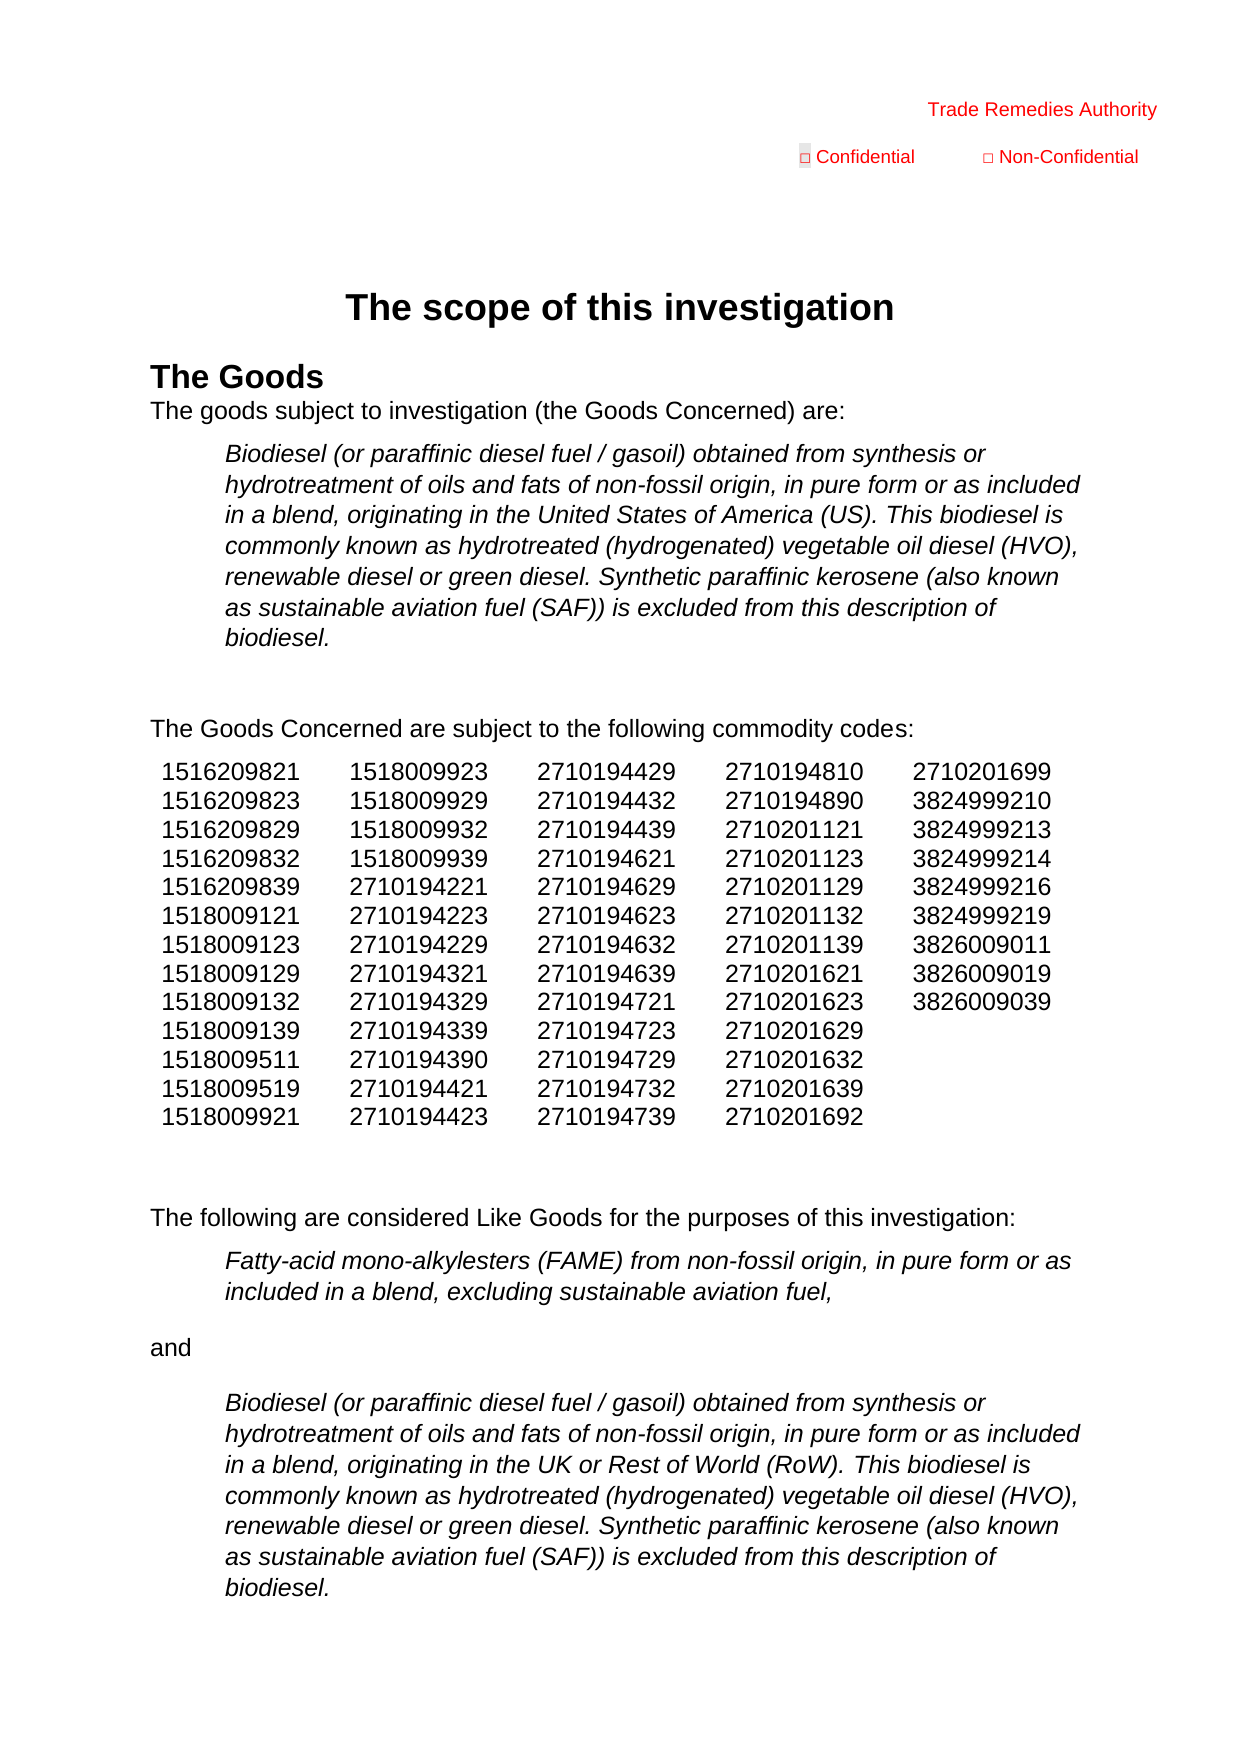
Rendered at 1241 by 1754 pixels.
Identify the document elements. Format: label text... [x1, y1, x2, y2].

table_cell 1518009939 [338, 844, 526, 872]
table_cell 2710201623 [714, 987, 901, 1016]
table_cell [901, 1045, 1089, 1073]
table_header 1518009923 [338, 757, 526, 786]
table_cell 1518009121 [150, 901, 338, 930]
subtitle The Goods [150, 357, 1090, 396]
table_cell 2710194732 [526, 1074, 713, 1102]
table_cell 2710201621 [714, 959, 901, 987]
table_cell 2710201132 [714, 901, 901, 930]
table_cell 1516209829 [150, 815, 338, 843]
table_cell 3824999216 [901, 872, 1089, 901]
table_header [385, 1131, 620, 1160]
text The following are considered Like Goods for the purposes of this investigation: [150, 1203, 1090, 1232]
table_cell 1518009519 [150, 1074, 338, 1102]
table_cell 2710194629 [526, 872, 713, 901]
table_cell 3824999210 [901, 786, 1089, 815]
table_cell [901, 1016, 1089, 1045]
table_cell 3824999214 [901, 844, 1089, 872]
table_cell 2710194229 [338, 930, 526, 958]
table_cell 1518009129 [150, 959, 338, 987]
table_cell 2710201632 [714, 1045, 901, 1073]
table_cell 2710201692 [714, 1102, 901, 1131]
table_cell 2710201123 [714, 844, 901, 872]
table_cell 2710194432 [526, 786, 713, 815]
text Biodiesel (or paraffinic diesel fuel / gasoil) obtained from synthesis or hydrotreatment of oils and fats of non-fossil origin, in pure form or as included in a blend, originating in the United States of America (US). This biodiesel is commonly known as hydrotreated (hydrogenated) vegetable oil diesel (HVO), renewable diesel or green diesel. Synthetic paraffinic kerosene (also known as sustainable aviation fuel (SAF)) is excluded from this description of biodiesel. [225, 439, 1090, 652]
table_cell 1518009929 [338, 786, 526, 815]
table_cell 2710194423 [338, 1102, 526, 1131]
table_cell 2710194223 [338, 901, 526, 930]
table_cell 2710201639 [714, 1074, 901, 1102]
table_cell 1516209823 [150, 786, 338, 815]
table_cell 3824999219 [901, 901, 1089, 930]
table_cell 2710201629 [714, 1016, 901, 1045]
table_cell 1518009511 [150, 1045, 338, 1073]
table_cell 2710194421 [338, 1074, 526, 1102]
text The goods subject to investigation (the Goods Concerned) are: [150, 396, 1090, 424]
table_header 2710194810 [714, 757, 901, 786]
table_cell 1518009921 [150, 1102, 338, 1131]
table_cell 2710194390 [338, 1045, 526, 1073]
text The Goods Concerned are subject to the following commodity codes: [150, 714, 1090, 743]
table_cell 2710201139 [714, 930, 901, 958]
table_cell 2710194739 [526, 1102, 713, 1131]
table_header [620, 1131, 855, 1160]
table_header [151, 1131, 385, 1160]
table_cell 3824999213 [901, 815, 1089, 843]
table_cell 2710201121 [714, 815, 901, 843]
table_cell 2710194221 [338, 872, 526, 901]
table_cell 1518009932 [338, 815, 526, 843]
text Fatty-acid mono-alkylesters (FAME) from non-fossil origin, in pure form or as included in a blend, excluding sustainable aviation fuel, [225, 1246, 1090, 1306]
table_header 2710201699 [901, 757, 1089, 786]
table_header 2710194429 [526, 757, 713, 786]
table_cell 2710194890 [714, 786, 901, 815]
table_cell 2710194632 [526, 930, 713, 958]
text Biodiesel (or paraffinic diesel fuel / gasoil) obtained from synthesis or hydrotreatment of oils and fats of non-fossil origin, in pure form or as included in a blend, originating in the UK or Rest of World (RoW). This biodiesel is commonly known as hydrotreated (hydrogenated) vegetable oil diesel (HVO), renewable diesel or green diesel. Synthetic paraffinic kerosene (also known as sustainable aviation fuel (SAF)) is excluded from this description of biodiesel. [225, 1388, 1090, 1602]
table_cell [901, 1074, 1089, 1102]
table_cell 2710194439 [526, 815, 713, 843]
table_cell 1518009139 [150, 1016, 338, 1045]
table_cell 3826009019 [901, 959, 1089, 987]
table_cell 2710194321 [338, 959, 526, 987]
table_cell 3826009011 [901, 930, 1089, 958]
subtitle The scope of this investigation [150, 286, 1090, 329]
table_cell 2710194339 [338, 1016, 526, 1045]
table_cell [901, 1102, 1089, 1131]
text and [150, 1333, 1090, 1361]
table_cell 1518009123 [150, 930, 338, 958]
table_cell 2710194329 [338, 987, 526, 1016]
table_cell 3826009039 [901, 987, 1089, 1016]
table_cell 2710194723 [526, 1016, 713, 1045]
table_cell 2710194639 [526, 959, 713, 987]
table_cell 2710194623 [526, 901, 713, 930]
table_cell 1516209839 [150, 872, 338, 901]
table_cell 1516209832 [150, 844, 338, 872]
table_cell 1518009132 [150, 987, 338, 1016]
table_header 1516209821 [150, 757, 338, 786]
table_cell 2710194721 [526, 987, 713, 1016]
table_cell 2710201129 [714, 872, 901, 901]
table_header [855, 1131, 1090, 1160]
table_cell 2710194729 [526, 1045, 713, 1073]
table_cell 2710194621 [526, 844, 713, 872]
